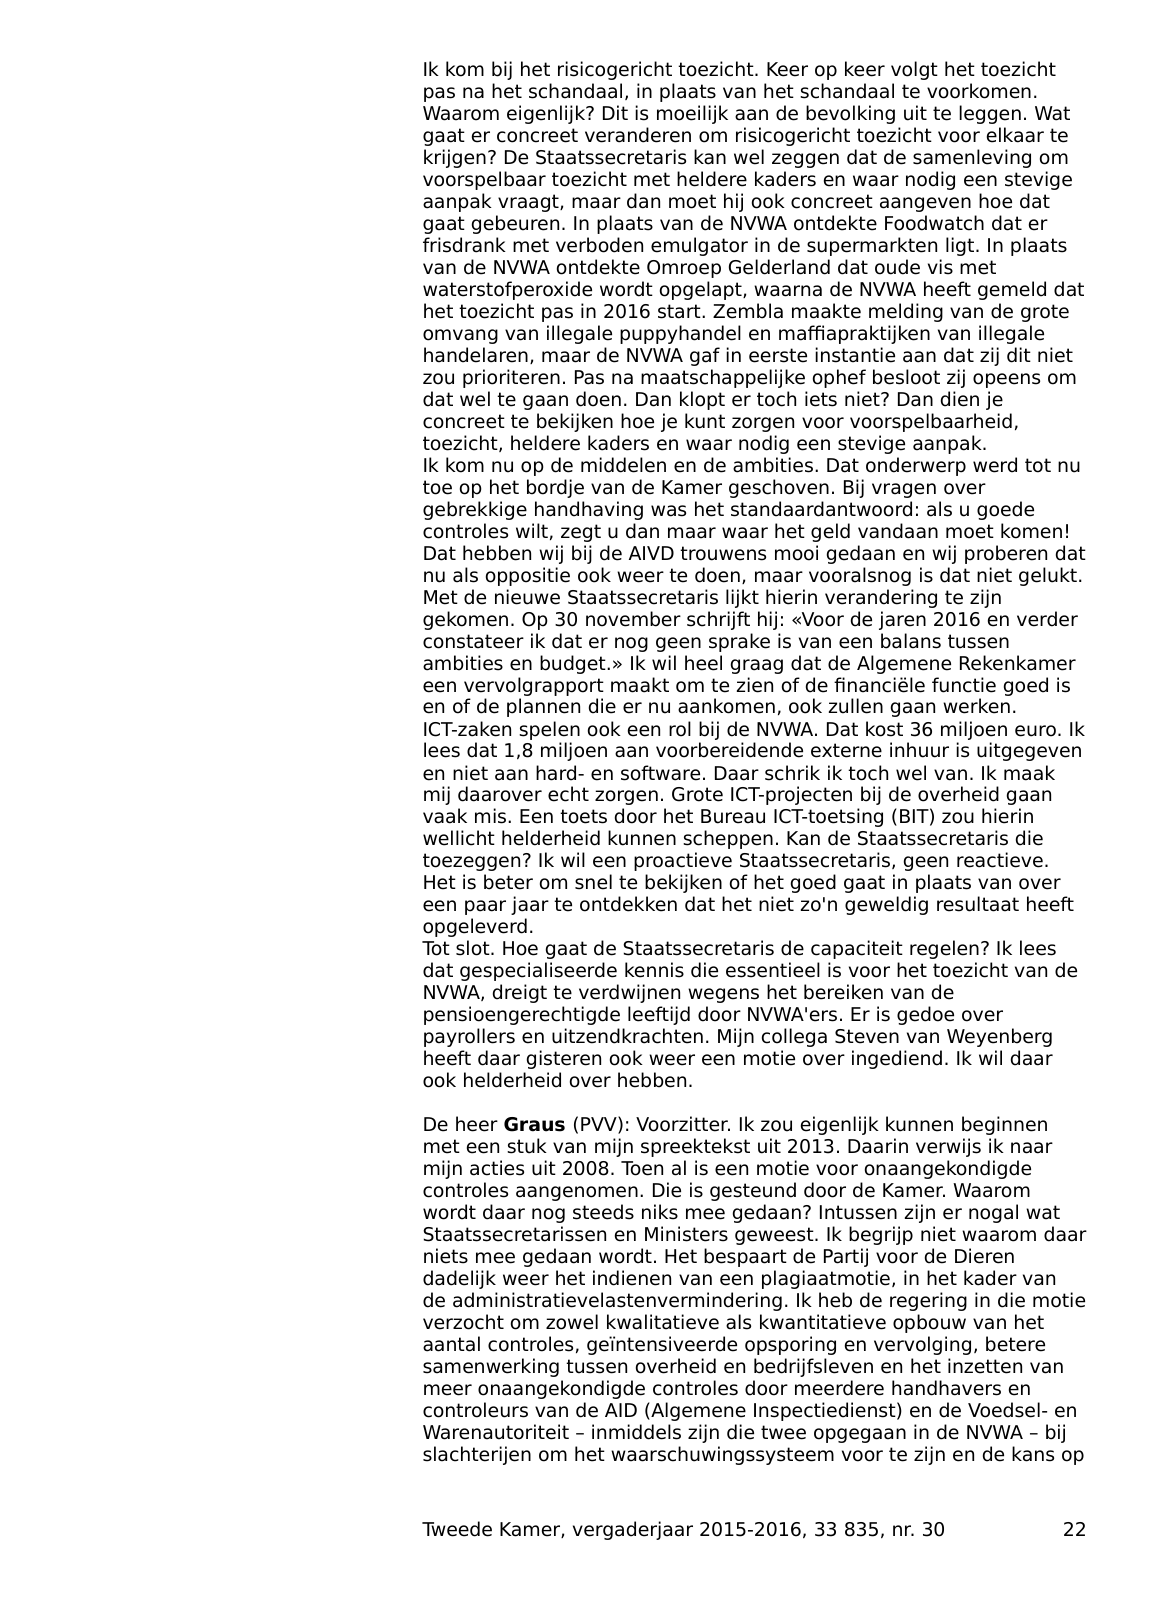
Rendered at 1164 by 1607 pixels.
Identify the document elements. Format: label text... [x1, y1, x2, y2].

text De heer Graus (PVV): Voorzitter. Ik zou eigenlijk kunnen beginnen met een stuk van mijn spreektekst uit 2013. Daarin verwijs ik naar mijn acties uit 2008. Toen al is een motie voor onaangekondigde controles aangenomen. Die is gesteund door de Kamer. Waarom wordt daar nog steeds niks mee gedaan? Intussen zijn er nogal wat Staatssecretarissen en Ministers geweest. Ik begrijp niet waarom daar niets mee gedaan wordt. Het bespaart de Partij voor de Dieren dadelijk weer het indienen van een plagiaatmotie, in het kader van de administratievelastenvermindering. Ik heb de regering in die motie verzocht om zowel kwalitatieve als kwantitatieve opbouw van het aantal controles, geïntensiveerde opsporing en vervolging, betere samenwerking tussen overheid en bedrijfsleven en het inzetten van meer onaangekondigde controles door meerdere handhavers en controleurs van de AID (Algemene Inspectiedienst) en de Voedsel- en Warenautoriteit – inmiddels zijn die twee opgegaan in de NVWA – bij slachterijen om het waarschuwingssysteem voor te zijn en de kans op [422, 1114, 1087, 1466]
text Ik kom nu op de middelen en de ambities. Dat onderwerp werd tot nu toe op het bordje van de Kamer geschoven. Bij vragen over gebrekkige handhaving was het standaardantwoord: als u goede controles wilt, zegt u dan maar waar het geld vandaan moet komen! Dat hebben wij bij de AIVD trouwens mooi gedaan en wij proberen dat nu als oppositie ook weer te doen, maar vooralsnog is dat niet gelukt. Met de nieuwe Staatssecretaris lijkt hierin verandering te zijn gekomen. Op 30 november schrijft hij: «Voor de jaren 2016 en verder constateer ik dat er nog geen sprake is van een balans tussen ambities en budget.» Ik wil heel graag dat de Algemene Rekenkamer een vervolgrapport maakt om te zien of de financiële functie goed is en of de plannen die er nu aankomen, ook zullen gaan werken. [422, 455, 1087, 718]
text ICT-zaken spelen ook een rol bij de NVWA. Dat kost 36 miljoen euro. Ik lees dat 1,8 miljoen aan voorbereidende externe inhuur is uitgegeven en niet aan hard- en software. Daar schrik ik toch wel van. Ik maak mij daarover echt zorgen. Grote ICT-projecten bij de overheid gaan vaak mis. Een toets door het Bureau ICT-toetsing (BIT) zou hierin wellicht helderheid kunnen scheppen. Kan de Staatssecretaris die toezeggen? Ik wil een proactieve Staatssecretaris, geen reactieve. Het is beter om snel te bekijken of het goed gaat in plaats van over een paar jaar te ontdekken dat het niet zo'n geweldig resultaat heeft opgeleverd. [422, 718, 1087, 938]
text Ik kom bij het risicogericht toezicht. Keer op keer volgt het toezicht pas na het schandaal, in plaats van het schandaal te voorkomen. Waarom eigenlijk? Dit is moeilijk aan de bevolking uit te leggen. Wat gaat er concreet veranderen om risicogericht toezicht voor elkaar te krijgen? De Staatssecretaris kan wel zeggen dat de samenleving om voorspelbaar toezicht met heldere kaders en waar nodig een stevige aanpak vraagt, maar dan moet hij ook concreet aangeven hoe dat gaat gebeuren. In plaats van de NVWA ontdekte Foodwatch dat er frisdrank met verboden emulgator in de supermarkten ligt. In plaats van de NVWA ontdekte Omroep Gelderland dat oude vis met waterstofperoxide wordt opgelapt, waarna de NVWA heeft gemeld dat het toezicht pas in 2016 start. Zembla maakte melding van de grote omvang van illegale puppyhandel en maffiapraktijken van illegale handelaren, maar de NVWA gaf in eerste instantie aan dat zij dit niet zou prioriteren. Pas na maatschappelijke ophef besloot zij opeens om dat wel te gaan doen. Dan klopt er toch iets niet? Dan dien je concreet te bekijken hoe je kunt zorgen voor voorspelbaarheid, toezicht, heldere kaders en waar nodig een stevige aanpak. [422, 59, 1087, 455]
text Tot slot. Hoe gaat de Staatssecretaris de capaciteit regelen? Ik lees dat gespecialiseerde kennis die essentieel is voor het toezicht van de NVWA, dreigt te verdwijnen wegens het bereiken van de pensioengerechtigde leeftijd door NVWA'ers. Er is gedoe over payrollers en uitzendkrachten. Mijn collega Steven van Weyenberg heeft daar gisteren ook weer een motie over ingediend. Ik wil daar ook helderheid over hebben. [422, 938, 1087, 1092]
